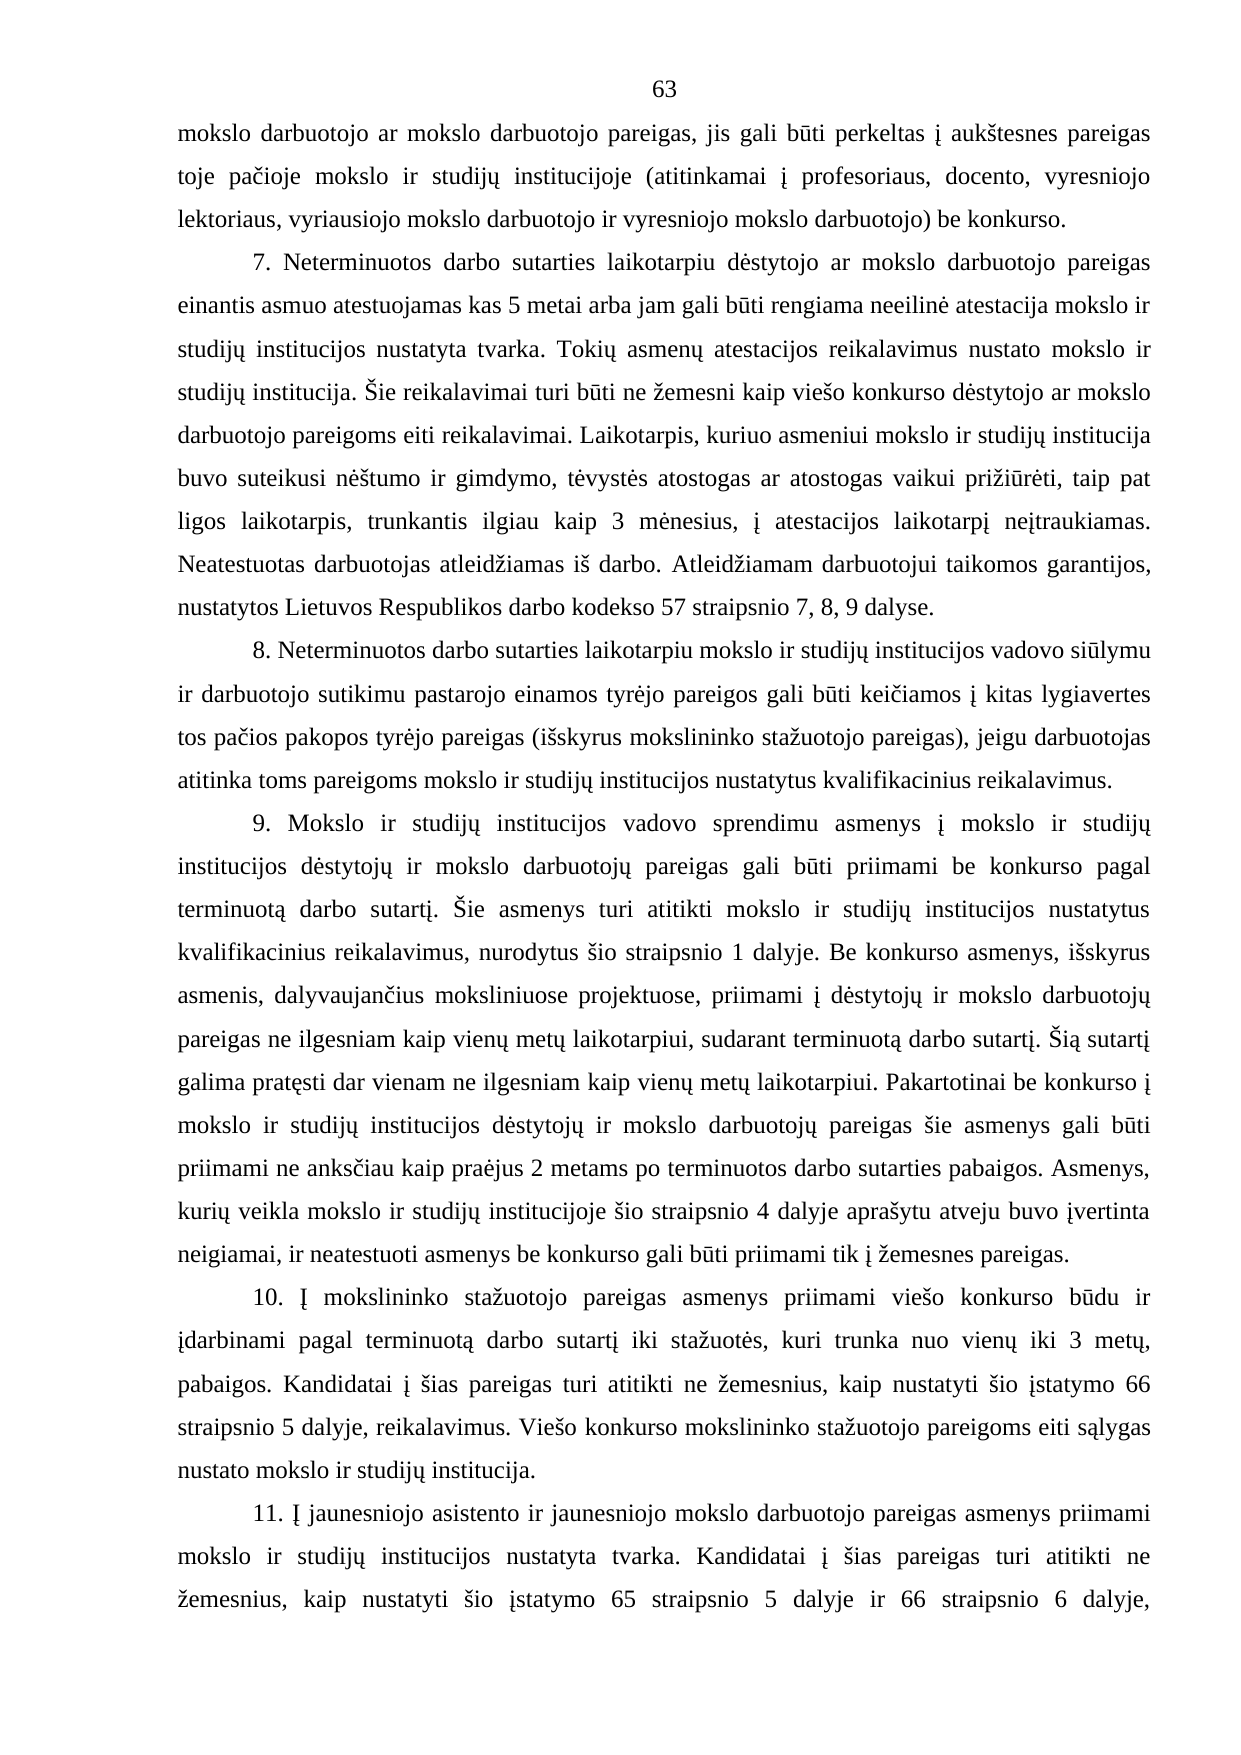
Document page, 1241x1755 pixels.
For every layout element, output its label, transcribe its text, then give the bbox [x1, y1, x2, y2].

text 10. Į mokslininko stažuotojo pareigas asmenys priimami viešo konkurso būdu ir įdarbinami pagal terminuotą darbo sutartį iki stažuotės, kuri trunka nuo vienų iki 3 metų, pabaigos. Kandidatai į šias pareigas turi atitikti ne žemesnius, kaip nustatyti šio įstatymo 66 straipsnio 5 dalyje, reikalavimus. Viešo konkurso mokslininko stažuotojo pareigoms eiti sąlygas nustato mokslo ir studijų institucija. [177, 1282, 1152, 1484]
text 8. Neterminuotos darbo sutarties laikotarpiu mokslo ir studijų institucijos vadovo siūlymu ir darbuotojo sutikimu pastarojo einamos tyrėjo pareigos gali būti keičiamos į kitas lygiavertes tos pačios pakopos tyrėjo pareigas (išskyrus mokslininko stažuotojo pareigas), jeigu darbuotojas atitinka toms pareigoms mokslo ir studijų institucijos nustatytus kvalifikacinius reikalavimus. [177, 636, 1152, 794]
text mokslo darbuotojo ar mokslo darbuotojo pareigas, jis gali būti perkeltas į aukštesnes pareigas toje pačioje mokslo ir studijų institucijoje (atitinkamai į profesoriaus, docento, vyresniojo lektoriaus, vyriausiojo mokslo darbuotojo ir vyresniojo mokslo darbuotojo) be konkurso. [177, 118, 1152, 233]
text 11. Į jaunesniojo asistento ir jaunesniojo mokslo darbuotojo pareigas asmenys priimami mokslo ir studijų institucijos nustatyta tvarka. Kandidatai į šias pareigas turi atitikti ne žemesnius, kaip nustatyti šio įstatymo 65 straipsnio 5 dalyje ir 66 straipsnio 6 dalyje, [177, 1498, 1152, 1613]
text 9. Mokslo ir studijų institucijos vadovo sprendimu asmenys į mokslo ir studijų institucijos dėstytojų ir mokslo darbuotojų pareigas gali būti priimami be konkurso pagal terminuotą darbo sutartį. Šie asmenys turi atitikti mokslo ir studijų institucijos nustatytus kvalifikacinius reikalavimus, nurodytus šio straipsnio 1 dalyje. Be konkurso asmenys, išskyrus asmenis, dalyvaujančius moksliniuose projektuose, priimami į dėstytojų ir mokslo darbuotojų pareigas ne ilgesniam kaip vienų metų laikotarpiui, sudarant terminuotą darbo sutartį. Šią sutartį galima pratęsti dar vienam ne ilgesniam kaip vienų metų laikotarpiui. Pakartotinai be konkurso į mokslo ir studijų institucijos dėstytojų ir mokslo darbuotojų pareigas šie asmenys gali būti priimami ne anksčiau kaip praėjus 2 metams po terminuotos darbo sutarties pabaigos. Asmenys, kurių veikla mokslo ir studijų institucijoje šio straipsnio 4 dalyje aprašytu atveju buvo įvertinta neigiamai, ir neatestuoti asmenys be konkurso gali būti priimami tik į žemesnes pareigas. [177, 808, 1152, 1268]
text 7. Neterminuotos darbo sutarties laikotarpiu dėstytojo ar mokslo darbuotojo pareigas einantis asmuo atestuojamas kas 5 metai arba jam gali būti rengiama neeilinė atestacija mokslo ir studijų institucijos nustatyta tvarka. Tokių asmenų atestacijos reikalavimus nustato mokslo ir studijų institucija. Šie reikalavimai turi būti ne žemesni kaip viešo konkurso dėstytojo ar mokslo darbuotojo pareigoms eiti reikalavimai. Laikotarpis, kuriuo asmeniui mokslo ir studijų institucija buvo suteikusi nėštumo ir gimdymo, tėvystės atostogas ar atostogas vaikui prižiūrėti, taip pat ligos laikotarpis, trunkantis ilgiau kaip 3 mėnesius, į atestacijos laikotarpį neįtraukiamas. Neatestuotas darbuotojas atleidžiamas iš darbo. Atleidžiamam darbuotojui taikomos garantijos, nustatytos Lietuvos Respublikos darbo kodekso 57 straipsnio 7, 8, 9 dalyse. [177, 247, 1152, 621]
